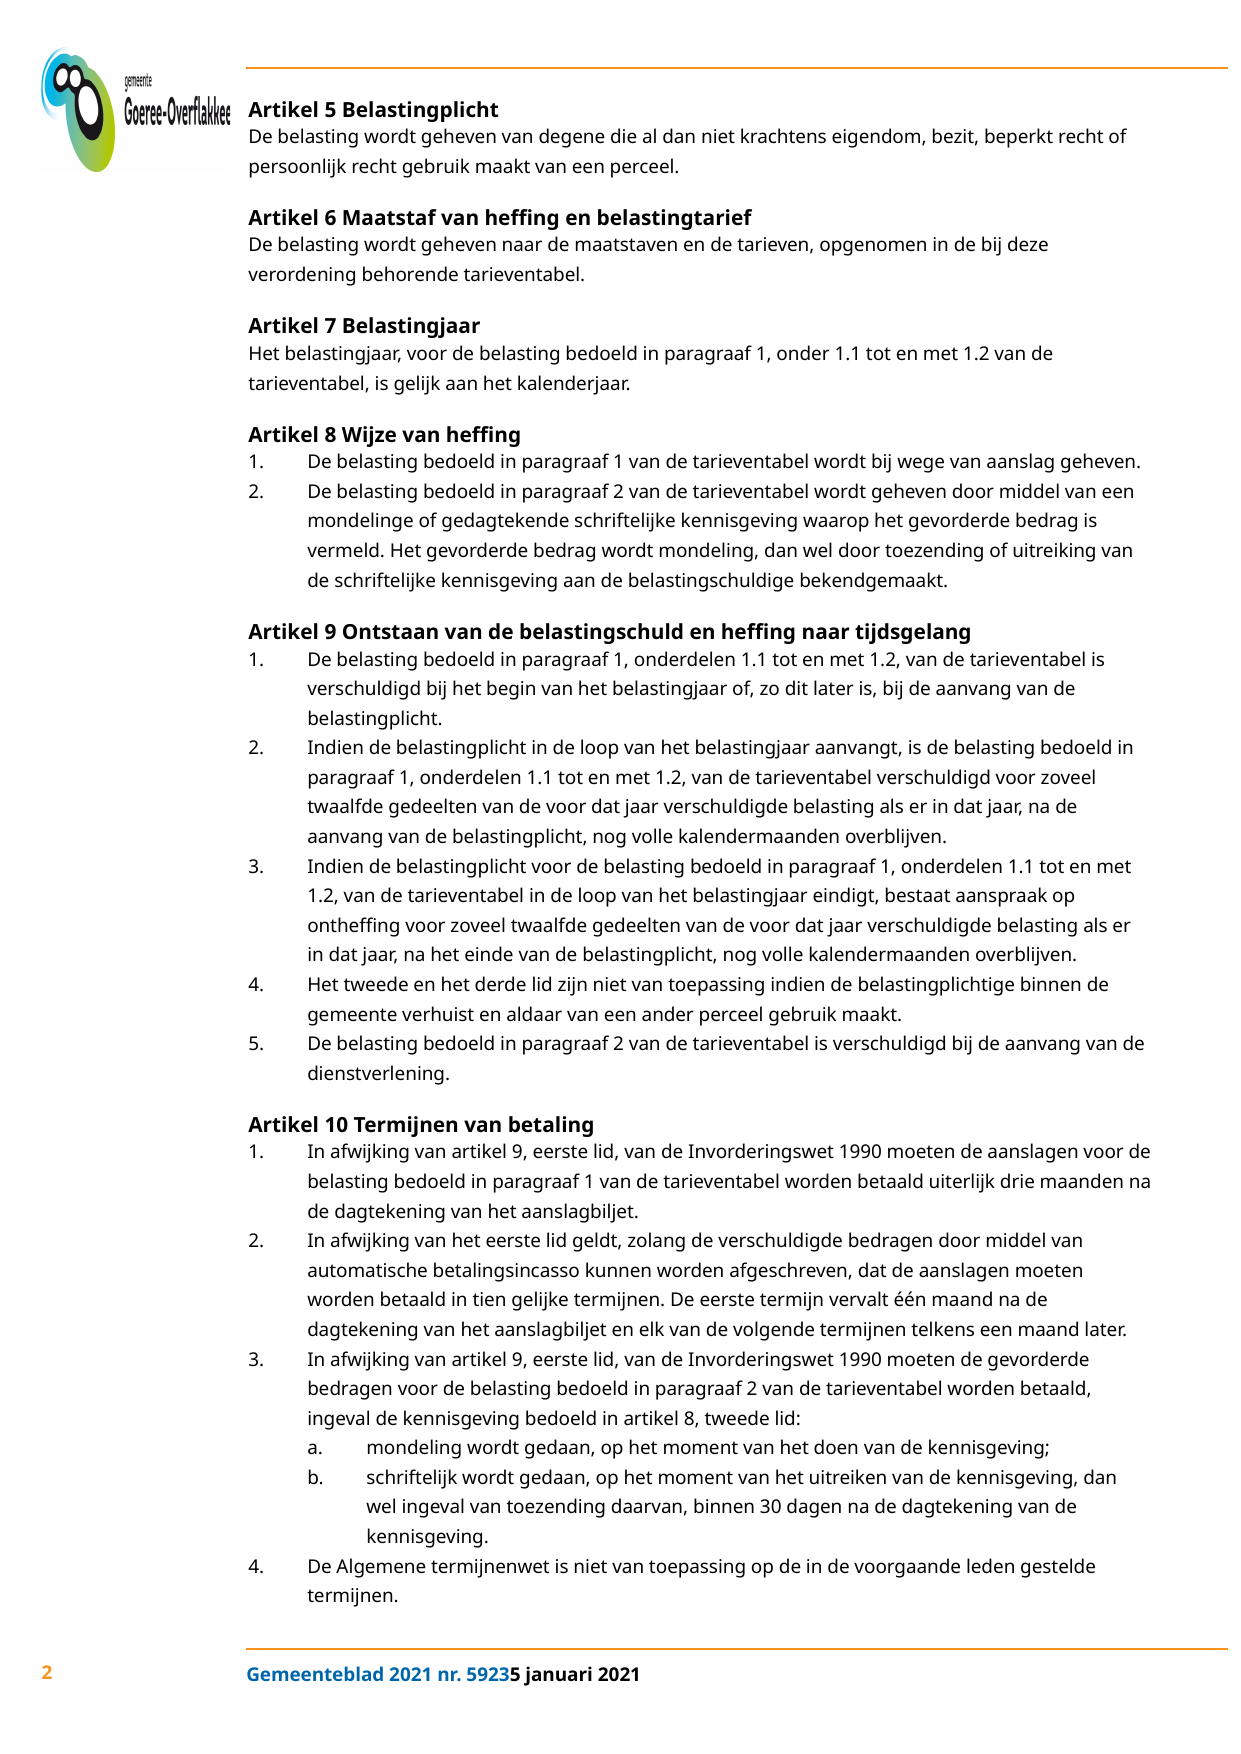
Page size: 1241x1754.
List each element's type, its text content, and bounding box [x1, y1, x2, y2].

list De belasting bedoeld in paragraaf 2 van de tarieventabel wordt geheven door middel van een mondelinge of gedagtekende schriftelijke kennisgeving waarop het gevorderde bedrag is vermeld. Het gevorderde bedrag wordt mondeling, dan wel door toezending of uitreiking van de schriftelijke kennisgeving aan de belastingschuldige bekendgemaakt. [248, 478, 1152, 593]
list mondeling wordt gedaan, op het moment van het doen van de kennisgeving; [307, 1434, 1152, 1460]
text Artikel 10 Termijnen van betaling [248, 1110, 1152, 1139]
list Het tweede en het derde lid zijn niet van toepassing indien de belastingplichtige binnen de gemeente verhuist en aldaar van een ander perceel gebruik maakt. [248, 971, 1152, 1026]
list schriftelijk wordt gedaan, op het moment van het uitreiken van de kennisgeving, dan wel ingeval van toezending daarvan, binnen 30 dagen na de dagtekening van de kennisgeving. [307, 1464, 1152, 1549]
list In afwijking van het eerste lid geldt, zolang de verschuldigde bedragen door middel van automatische betalingsincasso kunnen worden afgeschreven, dat de aanslagen moeten worden betaald in tien gelijke termijnen. De eerste termijn vervalt één maand na de dagtekening van het aanslagbiljet en elk van de volgende termijnen telkens een maand later. [248, 1227, 1152, 1342]
list In afwijking van artikel 9, eerste lid, van de Invorderingswet 1990 moeten de aanslagen voor de belasting bedoeld in paragraaf 1 van de tarieventabel worden betaald uiterlijk drie maanden na de dagtekening van het aanslagbiljet. [248, 1139, 1152, 1224]
list De belasting bedoeld in paragraaf 1 van de tarieventabel wordt bij wege van aanslag geheven. [248, 448, 1152, 474]
list In afwijking van artikel 9, eerste lid, van de Invorderingswet 1990 moeten de gevorderde bedragen voor de belasting bedoeld in paragraaf 2 van de tarieventabel worden betaald, ingeval de kennisgeving bedoeld in artikel 8, tweede lid: [248, 1346, 1152, 1431]
text Artikel 5 Belastingplicht [248, 95, 1152, 123]
list De belasting bedoeld in paragraaf 2 van de tarieventabel is verschuldigd bij de aanvang van de dienstverlening. [248, 1030, 1152, 1086]
text Artikel 9 Ontstaan van de belastingschuld en heffing naar tijdsgelang [248, 617, 1152, 646]
text Artikel 7 Belastingjaar [248, 312, 1152, 340]
text Artikel 8 Wijze van heffing [248, 420, 1152, 448]
list De belasting bedoeld in paragraaf 1, onderdelen 1.1 tot en met 1.2, van de tarieventabel is verschuldigd bij het begin van het belastingjaar of, zo dit later is, bij de aanvang van de belastingplicht. [248, 646, 1152, 731]
text De belasting wordt geheven van degene die al dan niet krachtens eigendom, bezit, beperkt recht of persoonlijk recht gebruik maakt van een perceel. [248, 123, 1152, 178]
list De Algemene termijnenwet is niet van toepassing op de in de voorgaande leden gestelde termijnen. [248, 1553, 1152, 1608]
list Indien de belastingplicht voor de belasting bedoeld in paragraaf 1, onderdelen 1.1 tot en met 1.2, van de tarieventabel in de loop van het belastingjaar eindigt, bestaat aanspraak op ontheffing voor zoveel twaalfde gedeelten van de voor dat jaar verschuldigde belasting als er in dat jaar, na het einde van de belastingplicht, nog volle kalendermaanden overblijven. [248, 853, 1152, 967]
text De belasting wordt geheven naar de maatstaven en de tarieven, opgenomen in de bij deze verordening behorende tarieventabel. [248, 232, 1152, 287]
picture [41, 47, 231, 172]
text Artikel 6 Maatstaf van heffing en belastingtarief [248, 203, 1152, 232]
text Het belastingjaar, voor de belasting bedoeld in paragraaf 1, onder 1.1 tot en met 1.2 van de tarieventabel, is gelijk aan het kalenderjaar. [248, 340, 1152, 395]
list Indien de belastingplicht in de loop van het belastingjaar aanvangt, is de belasting bedoeld in paragraaf 1, onderdelen 1.1 tot en met 1.2, van de tarieventabel verschuldigd voor zoveel twaalfde gedeelten van de voor dat jaar verschuldigde belasting als er in dat jaar, na de aanvang van de belastingplicht, nog volle kalendermaanden overblijven. [248, 734, 1152, 849]
